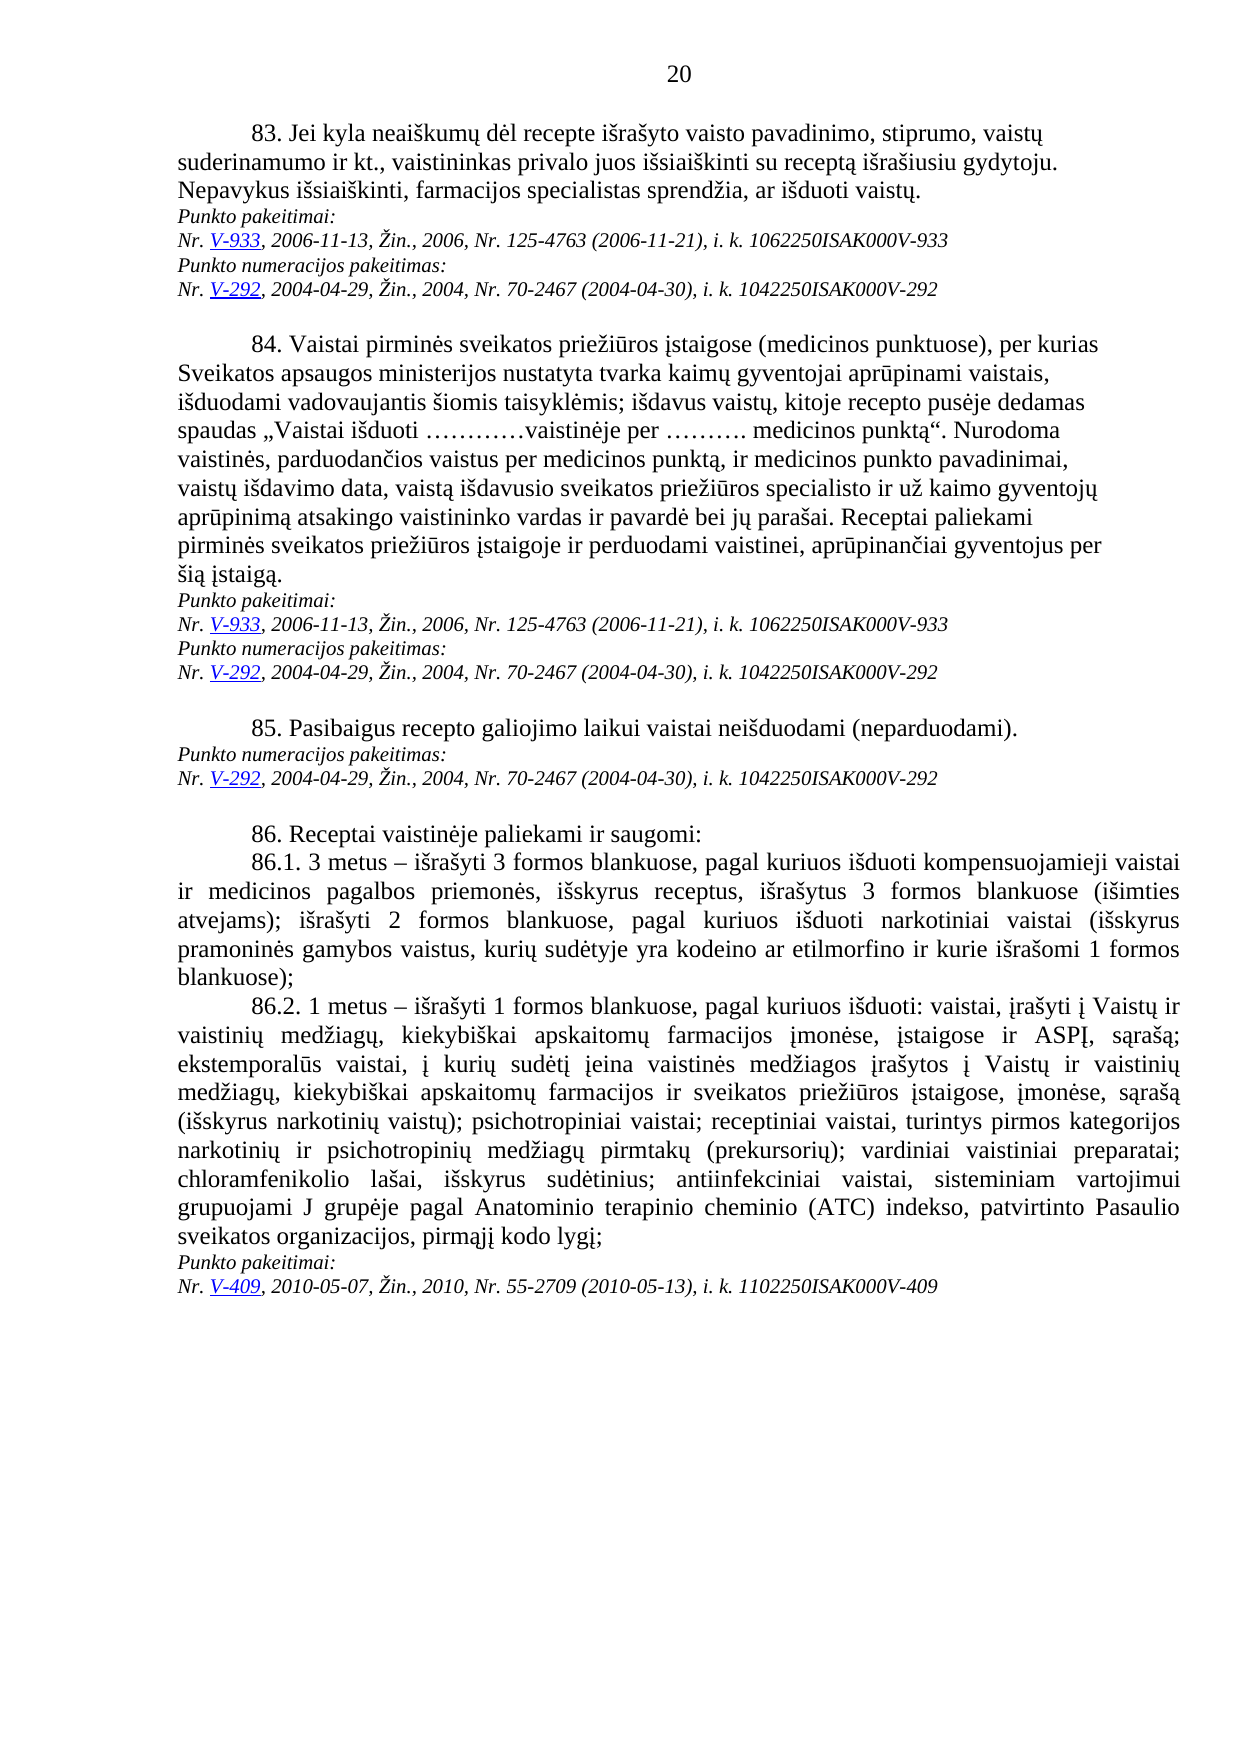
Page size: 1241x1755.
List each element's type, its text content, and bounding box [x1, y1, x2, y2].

text 84. Vaistai pirminės sveikatos priežiūros įstaigose (medicinos punktuose), per kurias Sveikatos apsaugos ministerijos nustatyta tvarka kaimų gyventojai aprūpinami vaistais, išduodami vadovaujantis šiomis taisyklėmis; išdavus vaistų, kitoje recepto pusėje dedamas spaudas „Vaistai išduoti …………vaistinėje per ………. medicinos punktą“. Nurodoma vaistinės, parduodančios vaistus per medicinos punktą, ir medicinos punkto pavadinimai, vaistų išdavimo data, vaistą išdavusio sveikatos priežiūros specialisto ir už kaimo gyventojų aprūpinimą atsakingo vaistininko vardas ir pavardė bei jų parašai. Receptai paliekami pirminės sveikatos priežiūros įstaigoje ir perduodami vaistinei, aprūpinančiai gyventojus per šią įstaigą. [177, 329, 1122, 588]
text Punkto pakeitimai: [177, 1250, 1181, 1274]
text Nr. V-409, 2010-05-07, Žin., 2010, Nr. 55-2709 (2010-05-13), i. k. 1102250ISAK000V-409 [177, 1274, 1181, 1298]
text Punkto numeracijos pakeitimas: [177, 636, 1181, 660]
text Punkto numeracijos pakeitimas: [177, 252, 1181, 277]
text 86.2. 1 metus – išrašyti 1 formos blankuose, pagal kuriuos išduoti: vaistai, įrašyti į Vaistų ir vaistinių medžiagų, kiekybiškai apskaitomų farmacijos įmonėse, įstaigose ir ASPĮ, sąrašą; ekstemporalūs vaistai, į kurių sudėtį įeina vaistinės medžiagos įrašytos į Vaistų ir vaistinių medžiagų, kiekybiškai apskaitomų farmacijos ir sveikatos priežiūros įstaigose, įmonėse, sąrašą (išskyrus narkotinių vaistų); psichotropiniai vaistai; receptiniai vaistai, turintys pirmos kategorijos narkotinių ir psichotropinių medžiagų pirmtakų (prekursorių); vardiniai vaistiniai preparatai; chloramfenikolio lašai, išskyrus sudėtinius; antiinfekciniai vaistai, sisteminiam vartojimui grupuojami J grupėje pagal Anatominio terapinio cheminio (ATC) indekso, patvirtinto Pasaulio sveikatos organizacijos, pirmąjį kodo lygį; [177, 991, 1181, 1250]
text Punkto pakeitimai: [177, 588, 1181, 612]
text Nr. V-933, 2006-11-13, Žin., 2006, Nr. 125-4763 (2006-11-21), i. k. 1062250ISAK000V-933 [177, 612, 1181, 636]
text Nr. V-292, 2004-04-29, Žin., 2004, Nr. 70-2467 (2004-04-30), i. k. 1042250ISAK000V-292 [177, 766, 1181, 790]
text Punkto numeracijos pakeitimas: [177, 742, 1181, 766]
text 86.1. 3 metus – išrašyti 3 formos blankuose, pagal kuriuos išduoti kompensuojamieji vaistai ir medicinos pagalbos priemonės, išskyrus receptus, išrašytus 3 formos blankuose (išimties atvejams); išrašyti 2 formos blankuose, pagal kuriuos išduoti narkotiniai vaistai (išskyrus pramoninės gamybos vaistus, kurių sudėtyje yra kodeino ar etilmorfino ir kurie išrašomi 1 formos blankuose); [177, 847, 1181, 991]
text 83. Jei kyla neaiškumų dėl recepte išrašyto vaisto pavadinimo, stiprumo, vaistų suderinamumo ir kt., vaistininkas privalo juos išsiaiškinti su receptą išrašiusiu gydytoju. Nepavykus išsiaiškinti, farmacijos specialistas sprendžia, ar išduoti vaistų. [177, 118, 1122, 204]
text 85. Pasibaigus recepto galiojimo laikui vaistai neišduodami (neparduodami). [177, 713, 1122, 742]
text 86. Receptai vaistinėje paliekami ir saugomi: [177, 819, 1181, 847]
text Nr. V-292, 2004-04-29, Žin., 2004, Nr. 70-2467 (2004-04-30), i. k. 1042250ISAK000V-292 [177, 660, 1181, 684]
text Nr. V-292, 2004-04-29, Žin., 2004, Nr. 70-2467 (2004-04-30), i. k. 1042250ISAK000V-292 [177, 277, 1181, 301]
text Punkto pakeitimai: [177, 204, 1181, 228]
text Nr. V-933, 2006-11-13, Žin., 2006, Nr. 125-4763 (2006-11-21), i. k. 1062250ISAK000V-933 [177, 228, 1181, 252]
